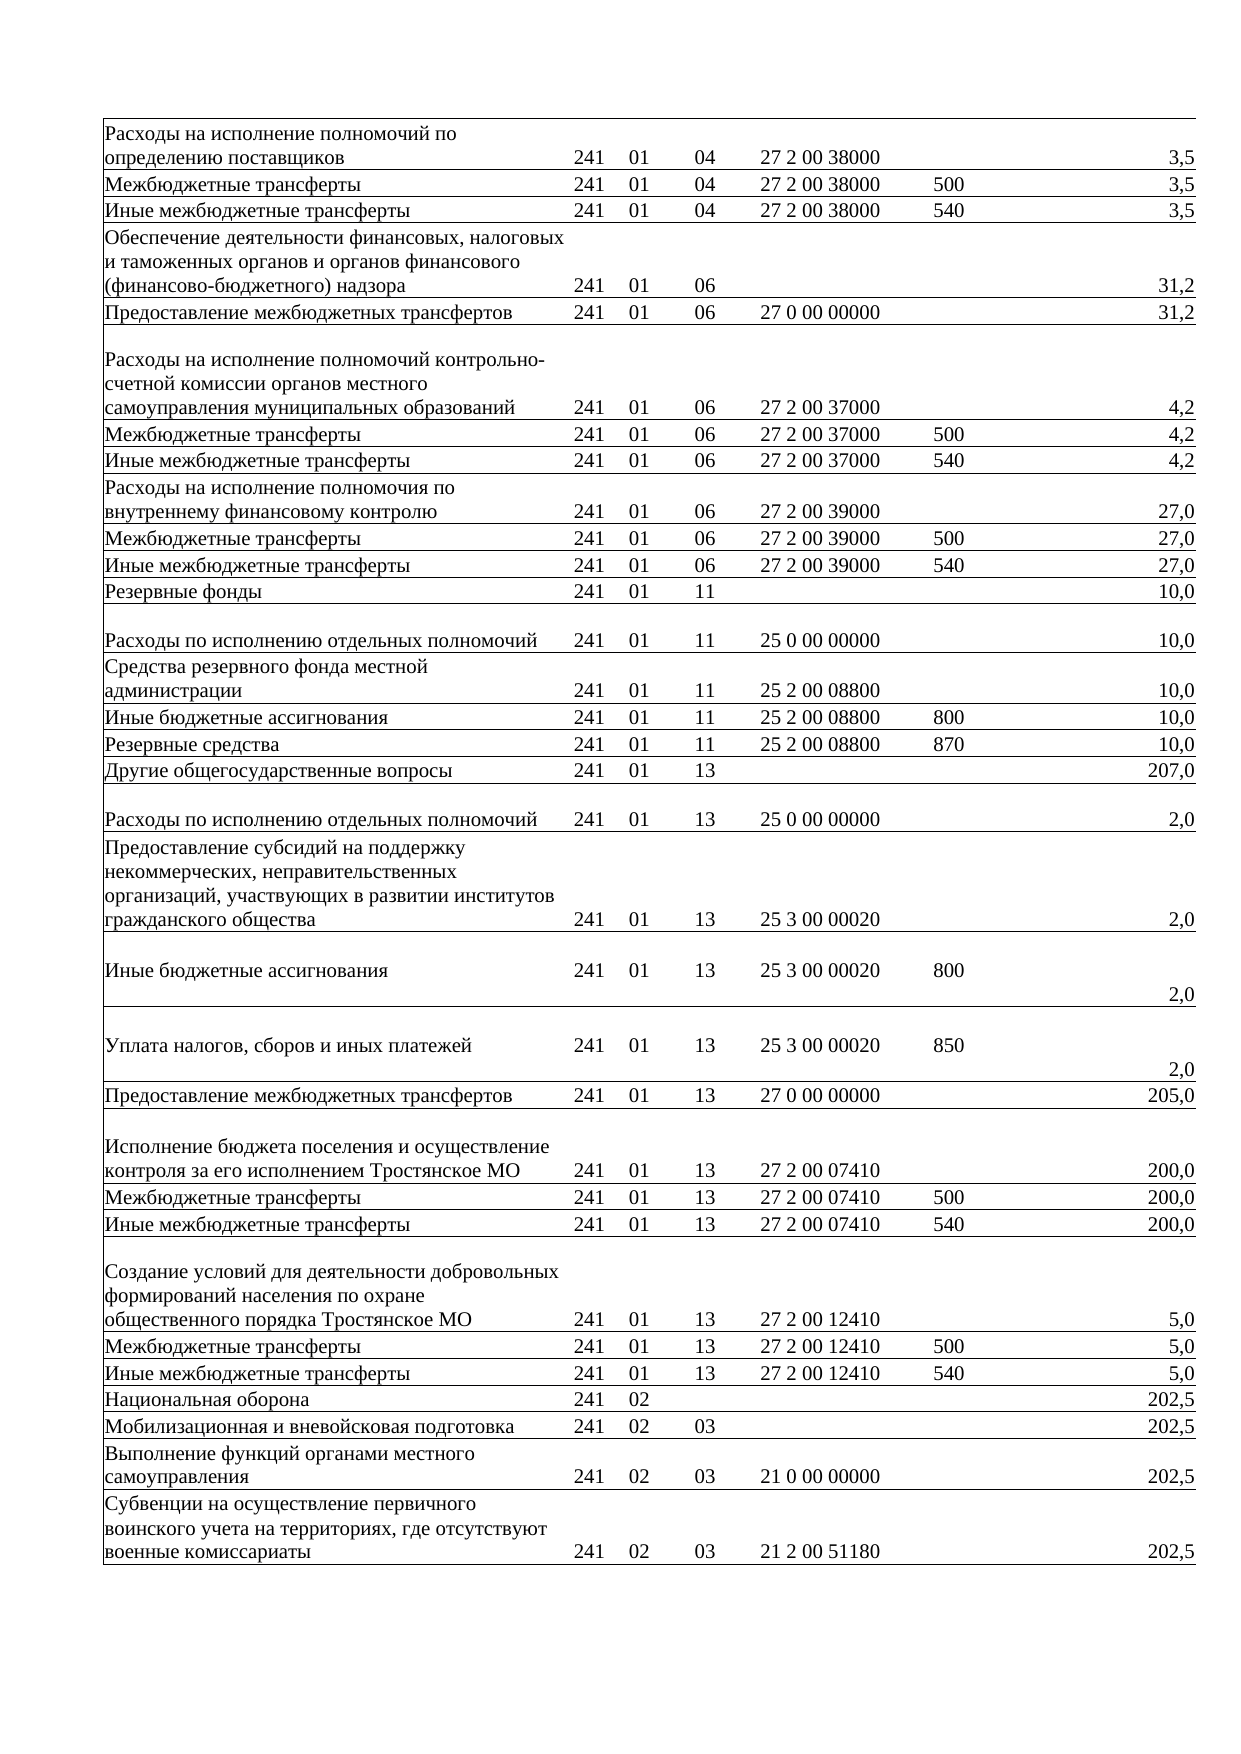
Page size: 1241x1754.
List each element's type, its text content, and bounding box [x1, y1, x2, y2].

table_cell 241 [566, 653, 612, 702]
table_cell 13 [667, 1359, 743, 1384]
table_cell 13 [667, 1332, 743, 1358]
table_cell 241 [566, 1386, 612, 1411]
table_cell [897, 325, 1001, 419]
table_cell 202,5 [1001, 1439, 1196, 1488]
table_cell 241 [566, 1412, 612, 1438]
table_cell 01 [612, 704, 667, 729]
table_cell 800 [897, 704, 1001, 729]
table_cell Иные межбюджетные трансферты [104, 447, 566, 472]
table_cell 241 [566, 1082, 612, 1107]
table_cell Иные межбюджетные трансферты [104, 1210, 566, 1236]
table_cell 01 [612, 1109, 667, 1182]
table_cell 01 [612, 578, 667, 603]
table_cell 25 2 00 08800 [744, 730, 897, 756]
table_cell [897, 223, 1001, 297]
table_cell 21 0 00 00000 [744, 1439, 897, 1488]
table_cell Межбюджетные трансферты [104, 420, 566, 446]
table_cell 01 [612, 1332, 667, 1358]
table_cell 25 2 00 08800 [744, 653, 897, 702]
table_cell 540 [897, 1359, 1001, 1384]
table_cell 01 [612, 1359, 667, 1384]
table_cell 241 [566, 730, 612, 756]
table_cell [897, 604, 1001, 652]
table_cell [897, 757, 1001, 782]
table_cell Иные бюджетные ассигнования [104, 932, 566, 1006]
table_cell 241 [566, 551, 612, 577]
table_cell [897, 1082, 1001, 1107]
table_cell 25 3 00 00020 [744, 1007, 897, 1081]
table_cell 241 [566, 197, 612, 222]
table_cell 500 [897, 420, 1001, 446]
table_cell 01 [612, 1210, 667, 1236]
table_cell Расходы на исполнение полномочий контрольно-счетной комиссии органов местного самоуправления муниципальных образований [104, 325, 566, 419]
table_cell 13 [667, 1210, 743, 1236]
table_cell Предоставление субсидий на поддержку некоммерческих, неправительственных организаций, участвующих в развитии институтов гражданского общества [104, 832, 566, 931]
table_cell [744, 223, 897, 297]
table_cell Резервные средства [104, 730, 566, 756]
table_cell Иные межбюджетные трансферты [104, 197, 566, 222]
table_cell 03 [667, 1490, 743, 1563]
table_cell 02 [612, 1439, 667, 1488]
table_cell 27 0 00 00000 [744, 1082, 897, 1107]
table_cell Создание условий для деятельности добровольных формирований населения по охране общественного порядка Тростянское МО [104, 1237, 566, 1331]
table_cell 02 [612, 1412, 667, 1438]
table_cell 3,5 [1001, 197, 1196, 222]
table_cell 01 [612, 170, 667, 196]
table_cell 10,0 [1001, 604, 1196, 652]
table_cell 04 [667, 197, 743, 222]
table_cell [897, 1386, 1001, 1411]
table_cell 27 2 00 37000 [744, 325, 897, 419]
table_cell 27 2 00 07410 [744, 1109, 897, 1182]
table_cell 01 [612, 447, 667, 472]
table_cell 01 [612, 119, 667, 169]
table_cell 241 [566, 1007, 612, 1081]
table_cell 27 2 00 07410 [744, 1210, 897, 1236]
table_cell 11 [667, 578, 743, 603]
table_cell 01 [612, 1082, 667, 1107]
table_cell 540 [897, 447, 1001, 472]
table_cell 06 [667, 420, 743, 446]
table_cell Межбюджетные трансферты [104, 524, 566, 550]
table_cell 01 [612, 604, 667, 652]
table_cell [897, 1412, 1001, 1438]
table_cell 01 [612, 223, 667, 297]
table_cell 13 [667, 1237, 743, 1331]
table_cell 241 [566, 1210, 612, 1236]
table_cell 01 [612, 197, 667, 222]
table_cell 200,0 [1001, 1109, 1196, 1182]
table_cell Выполнение функций органами местного самоуправления [104, 1439, 566, 1488]
table_cell 10,0 [1001, 578, 1196, 603]
table_cell 27 2 00 12410 [744, 1237, 897, 1331]
table_cell 27,0 [1001, 474, 1196, 523]
table_cell [744, 1386, 897, 1411]
table_cell 27 2 00 39000 [744, 474, 897, 523]
table_cell 13 [667, 1184, 743, 1209]
table_cell Расходы по исполнению отдельных полномочий [104, 604, 566, 652]
table_cell [897, 1237, 1001, 1331]
table_cell 01 [612, 1007, 667, 1081]
table_cell 241 [566, 578, 612, 603]
table_cell Предоставление межбюджетных трансфертов [104, 1082, 566, 1107]
table_cell 06 [667, 298, 743, 324]
table_cell [744, 757, 897, 782]
table_cell 01 [612, 325, 667, 419]
table_cell 241 [566, 170, 612, 196]
table_cell 202,5 [1001, 1412, 1196, 1438]
table_cell 200,0 [1001, 1184, 1196, 1209]
table_cell Иные бюджетные ассигнования [104, 704, 566, 729]
table_cell [744, 578, 897, 603]
table_cell 5,0 [1001, 1237, 1196, 1331]
table_cell Субвенции на осуществление первичного воинского учета на территориях, где отсутствуют военные комиссариаты [104, 1490, 566, 1563]
table_cell 13 [667, 832, 743, 931]
table_cell [744, 1412, 897, 1438]
table_cell 241 [566, 325, 612, 419]
table_cell 27 2 00 39000 [744, 524, 897, 550]
table_cell 02 [612, 1490, 667, 1563]
table_cell Резервные фонды [104, 578, 566, 603]
table_cell Расходы по исполнению отдельных полномочий [104, 784, 566, 831]
table_cell 31,2 [1001, 298, 1196, 324]
table_cell 01 [612, 730, 667, 756]
table_cell 06 [667, 325, 743, 419]
table_cell 25 3 00 00020 [744, 932, 897, 1006]
table_cell 500 [897, 170, 1001, 196]
table_cell [897, 832, 1001, 931]
table_cell [897, 474, 1001, 523]
table_cell 01 [612, 551, 667, 577]
table_cell 4,2 [1001, 420, 1196, 446]
table_cell 2,0 [1001, 1007, 1196, 1081]
table_cell 27 0 00 00000 [744, 298, 897, 324]
table_cell 01 [612, 1184, 667, 1209]
table_cell Предоставление межбюджетных трансфертов [104, 298, 566, 324]
table_cell 27 2 00 39000 [744, 551, 897, 577]
table_cell 241 [566, 524, 612, 550]
table_cell 10,0 [1001, 704, 1196, 729]
table_cell 13 [667, 1109, 743, 1182]
table_cell 31,2 [1001, 223, 1196, 297]
table_cell 2,0 [1001, 832, 1196, 931]
table_cell 241 [566, 704, 612, 729]
table_cell Другие общегосударственные вопросы [104, 757, 566, 782]
table_cell 850 [897, 1007, 1001, 1081]
table_cell 27 2 00 38000 [744, 170, 897, 196]
table_cell 27 2 00 37000 [744, 420, 897, 446]
table_cell Иные межбюджетные трансферты [104, 1359, 566, 1384]
table_cell 5,0 [1001, 1332, 1196, 1358]
table_cell 3,5 [1001, 170, 1196, 196]
table_cell 241 [566, 604, 612, 652]
table_cell 2,0 [1001, 784, 1196, 831]
table_cell Мобилизационная и вневойсковая подготовка [104, 1412, 566, 1438]
table_cell 500 [897, 1332, 1001, 1358]
table_cell 11 [667, 730, 743, 756]
table_cell 13 [667, 1082, 743, 1107]
table_cell 27 2 00 38000 [744, 197, 897, 222]
table_cell 241 [566, 1184, 612, 1209]
table_cell 25 3 00 00020 [744, 832, 897, 931]
table_cell 27 2 00 07410 [744, 1184, 897, 1209]
table_cell 01 [612, 524, 667, 550]
table_cell 241 [566, 298, 612, 324]
table_cell Обеспечение деятельности финансовых, налоговых и таможенных органов и органов финансового (финансово-бюджетного) надзора [104, 223, 566, 297]
table_cell 4,2 [1001, 325, 1196, 419]
table_cell 13 [667, 784, 743, 831]
table_cell Межбюджетные трансферты [104, 1332, 566, 1358]
table_cell 27,0 [1001, 551, 1196, 577]
table_cell 10,0 [1001, 730, 1196, 756]
table_cell 241 [566, 784, 612, 831]
table_cell 202,5 [1001, 1386, 1196, 1411]
table_cell 241 [566, 1237, 612, 1331]
table_cell 21 2 00 51180 [744, 1490, 897, 1563]
table_cell 04 [667, 119, 743, 169]
table_cell [897, 784, 1001, 831]
table_cell 25 0 00 00000 [744, 604, 897, 652]
table_cell [897, 119, 1001, 169]
table_cell 207,0 [1001, 757, 1196, 782]
table_cell 500 [897, 1184, 1001, 1209]
table_cell Межбюджетные трансферты [104, 1184, 566, 1209]
table_cell 25 0 00 00000 [744, 784, 897, 831]
table_cell 13 [667, 932, 743, 1006]
table_cell 241 [566, 757, 612, 782]
table_cell Расходы на исполнение полномочий по определению поставщиков [104, 119, 566, 169]
table_cell 202,5 [1001, 1490, 1196, 1563]
table_cell Национальная оборона [104, 1386, 566, 1411]
table_cell 800 [897, 932, 1001, 1006]
table_cell 06 [667, 447, 743, 472]
table_cell 241 [566, 1439, 612, 1488]
table_cell 241 [566, 474, 612, 523]
table_cell Иные межбюджетные трансферты [104, 551, 566, 577]
table_cell [897, 1109, 1001, 1182]
table_cell 205,0 [1001, 1082, 1196, 1107]
table_cell 06 [667, 223, 743, 297]
table_cell Межбюджетные трансферты [104, 170, 566, 196]
table_cell 01 [612, 832, 667, 931]
table_cell 241 [566, 1359, 612, 1384]
table_cell 27 2 00 12410 [744, 1359, 897, 1384]
table_cell 241 [566, 832, 612, 931]
table_cell 241 [566, 119, 612, 169]
table_cell 540 [897, 551, 1001, 577]
table_cell 11 [667, 604, 743, 652]
table_cell 27,0 [1001, 524, 1196, 550]
table_cell 25 2 00 08800 [744, 704, 897, 729]
table_cell [897, 653, 1001, 702]
table_cell 27 2 00 12410 [744, 1332, 897, 1358]
table_cell 4,2 [1001, 447, 1196, 472]
table_cell 06 [667, 524, 743, 550]
table_cell 01 [612, 932, 667, 1006]
table_cell 03 [667, 1412, 743, 1438]
table_cell 06 [667, 474, 743, 523]
table_cell 241 [566, 1490, 612, 1563]
table_cell 500 [897, 524, 1001, 550]
table_cell [897, 1439, 1001, 1488]
table_cell 06 [667, 551, 743, 577]
table_cell 01 [612, 653, 667, 702]
table_cell 540 [897, 1210, 1001, 1236]
table_cell 11 [667, 653, 743, 702]
table_cell [897, 298, 1001, 324]
table_cell 241 [566, 1109, 612, 1182]
table_cell [897, 578, 1001, 603]
table_cell 01 [612, 757, 667, 782]
table_cell 04 [667, 170, 743, 196]
table_cell 27 2 00 37000 [744, 447, 897, 472]
table_cell 01 [612, 298, 667, 324]
table_cell Средства резервного фонда местной администрации [104, 653, 566, 702]
table_cell 3,5 [1001, 119, 1196, 169]
table_cell 870 [897, 730, 1001, 756]
table_cell 241 [566, 447, 612, 472]
table_cell Уплата налогов, сборов и иных платежей [104, 1007, 566, 1081]
table_cell 13 [667, 1007, 743, 1081]
table_cell [667, 1386, 743, 1411]
table_cell 241 [566, 932, 612, 1006]
table_cell 02 [612, 1386, 667, 1411]
table_cell Расходы на исполнение полномочия по внутреннему финансовому контролю [104, 474, 566, 523]
table_cell [897, 1490, 1001, 1563]
table_cell 5,0 [1001, 1359, 1196, 1384]
table_cell 10,0 [1001, 653, 1196, 702]
table_cell 2,0 [1001, 932, 1196, 1006]
table_cell 01 [612, 420, 667, 446]
table_cell 03 [667, 1439, 743, 1488]
table_cell 540 [897, 197, 1001, 222]
table_cell 241 [566, 1332, 612, 1358]
table_cell 241 [566, 223, 612, 297]
table_cell 01 [612, 474, 667, 523]
table_cell 01 [612, 1237, 667, 1331]
table_cell 27 2 00 38000 [744, 119, 897, 169]
table_cell 241 [566, 420, 612, 446]
table_cell 01 [612, 784, 667, 831]
table_cell Исполнение бюджета поселения и осуществление контроля за его исполнением Тростянское МО [104, 1109, 566, 1182]
table_cell 11 [667, 704, 743, 729]
table_cell 200,0 [1001, 1210, 1196, 1236]
table_cell 13 [667, 757, 743, 782]
